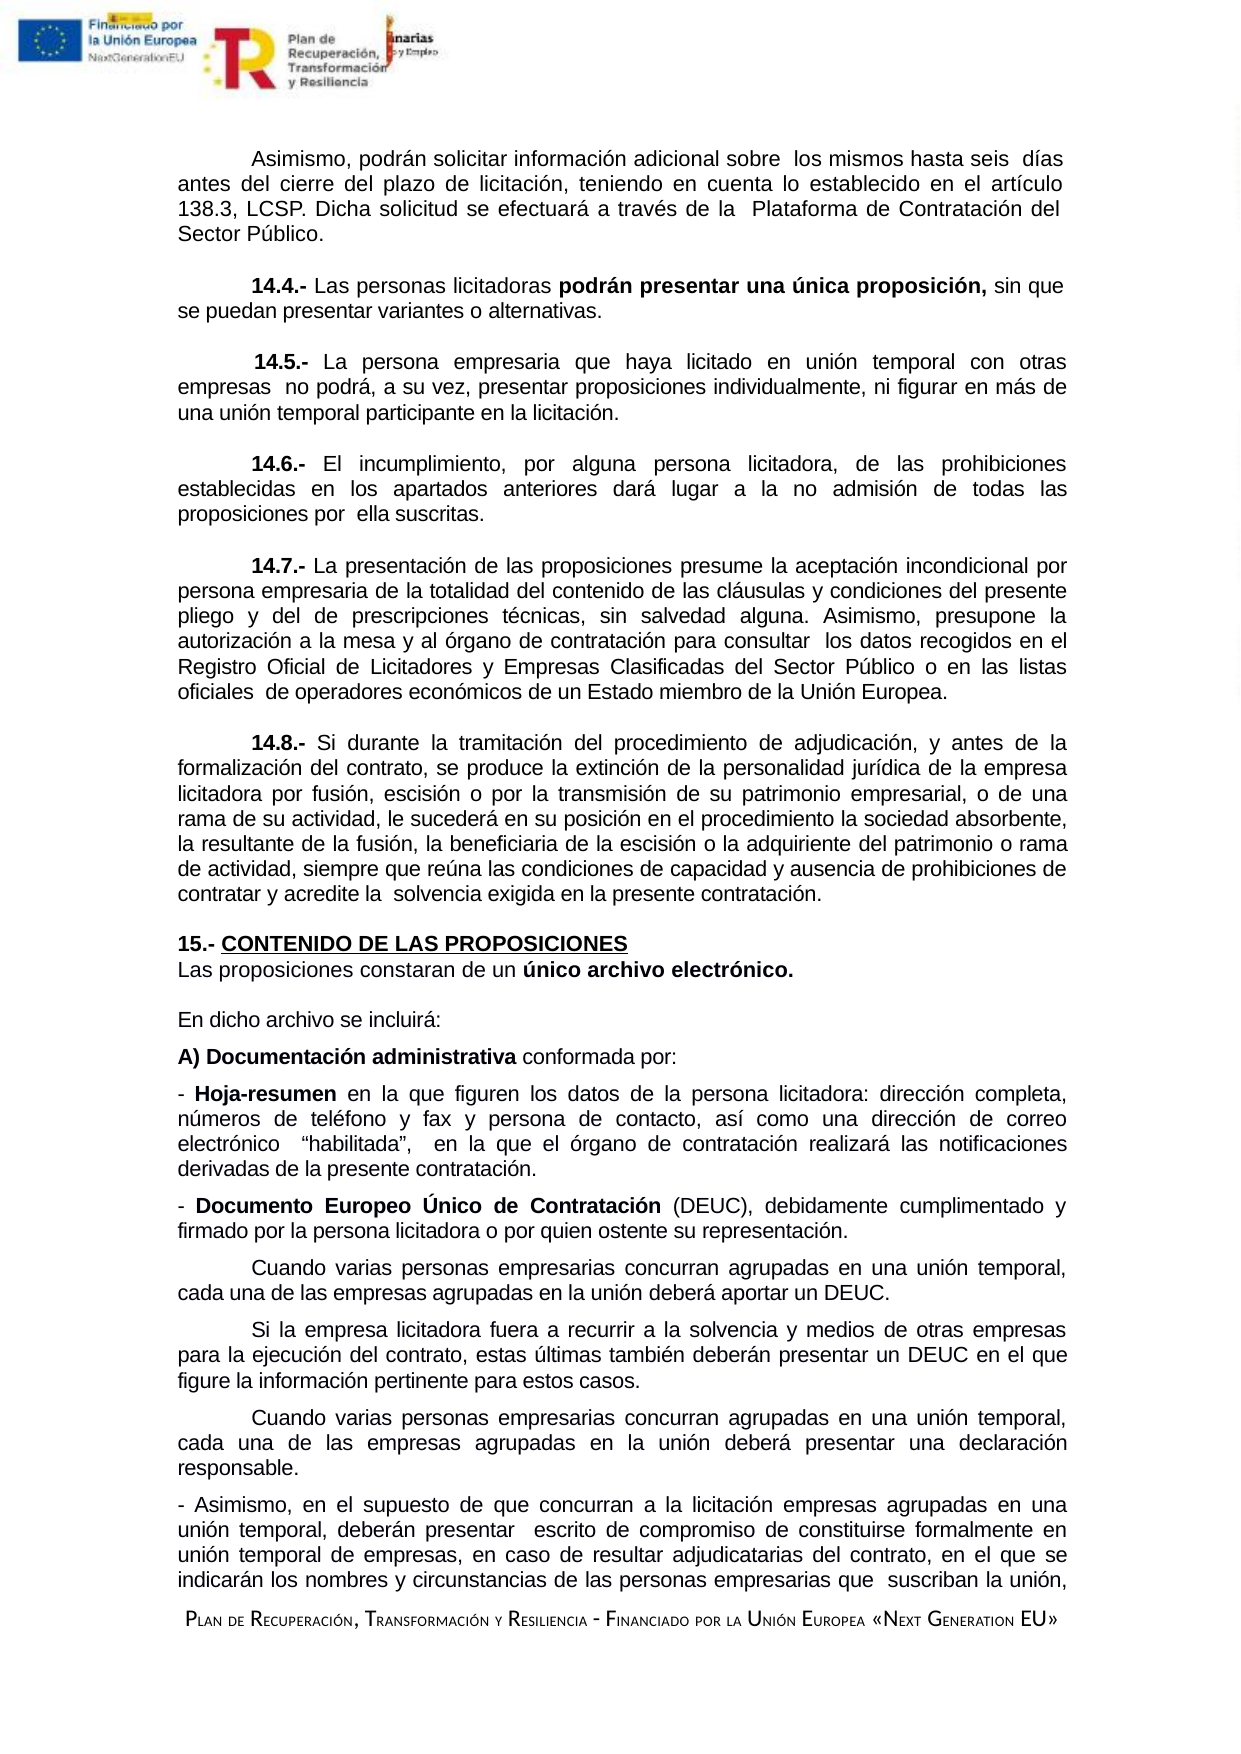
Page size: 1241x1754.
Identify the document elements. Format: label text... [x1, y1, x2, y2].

text 15.- CONTENIDO DE LAS PROPOSICIONES [177, 932, 653, 957]
text Cuando varias personas empresarias concurran agrupadas en una unión temporal, [251, 1405, 1088, 1430]
text - [177, 1082, 194, 1106]
text licitadora por fusión, escisión o por la transmisión de su patrimonio empresarial, o de una [177, 781, 1088, 806]
text firmado por la persona licitadora o por quien ostente su representación. [177, 1219, 872, 1243]
text cada una de las empresas agrupadas en la unión deberá presentar una declaración [177, 1431, 1088, 1455]
text 138.3, LCSP. Dicha solicitud se efectuará a través de la Plataforma de Contratación del [177, 197, 1088, 221]
text 14.8.- Si durante la tramitación del procedimiento de adjudicación, y antes de la [251, 731, 1088, 755]
text pliego y del de prescripciones técnicas, sin salvedad alguna. Asimismo, presupone la [177, 604, 1088, 628]
text formalización del contrato, se produce la extinción de la personalidad jurídica de la empresa [177, 756, 1088, 781]
text indicarán los nombres y circunstancias de las personas empresarias que suscriban la unión, [177, 1568, 1088, 1593]
text 14.5.- La persona empresaria que haya licitado en unión temporal con otras [254, 350, 1088, 374]
text Sector Público. [177, 222, 349, 246]
text A) Documentación administrativa conformada por: [177, 1044, 701, 1069]
text números de teléfono y fax y persona de contacto, así como una dirección de correo [177, 1107, 1088, 1131]
text rama de su actividad, le sucederá en su posición en el procedimiento la sociedad absorbente, [177, 807, 1088, 831]
text - [177, 1194, 195, 1218]
text 14.6.- El incumplimiento, por alguna persona licitadora, de las prohibiciones [251, 452, 1088, 476]
text para la ejecución del contrato, estas últimas también deberán presentar un DEUC en el que [177, 1343, 1088, 1368]
text empresas no podrá, a su vez, presentar proposiciones individualmente, ni figurar en más de [177, 375, 1088, 400]
text responsable. [177, 1456, 1088, 1480]
text Hoja-resumen en la que figuren los datos de la persona licitadora: dirección completa, [194, 1082, 1088, 1106]
text Cuando varias personas empresarias concurran agrupadas en una unión temporal, [251, 1256, 1088, 1281]
text Si la empresa licitadora fuera a recurrir a la solvencia y medios de otras empresas [251, 1318, 1088, 1342]
text PLAN DE RECUPERACIÓN, TRANSFORMACIÓN Y RESILIENCIA - FINANCIADO POR LA UNIÓN EUROPEA «NEXT GENERATION EU» [185, 1604, 1083, 1632]
text se puedan presentar variantes o alternativas. [177, 298, 626, 323]
text oficiales de operadores económicos de un Estado miembro de la Unión Europea. [177, 680, 1088, 704]
text Las proposiciones constaran de un único archivo electrónico. [177, 957, 818, 982]
text persona empresaria de la totalidad del contenido de las cláusulas y condiciones del presente [177, 579, 1088, 603]
text la resultante de la fusión, la beneficiaria de la escisión o la adquiriente del patrimonio o rama [177, 832, 1088, 856]
text unión temporal, deberán presentar escrito de compromiso de constituirse formalmente en [177, 1518, 1088, 1542]
text 14.7.- La presentación de las proposiciones presume la aceptación incondicional por [251, 554, 1088, 578]
text figure la información pertinente para estos casos. [177, 1368, 1088, 1393]
text Documento Europeo Único de Contratación (DEUC), debidamente cumplimentado y [195, 1194, 1088, 1218]
text unión temporal de empresas, en caso de resultar adjudicatarias del contrato, en el que se [177, 1543, 1088, 1567]
text antes del cierre del plazo de licitación, teniendo en cuenta lo establecido en el artículo [177, 172, 1088, 196]
text cada una de las empresas agrupadas en la unión deberá aportar un DEUC. [177, 1281, 1088, 1306]
text establecidas en los apartados anteriores dará lugar a la no admisión de todas las [177, 477, 1088, 502]
text proposiciones por ella suscritas. [177, 502, 1088, 527]
text Registro Oficial de Licitadores y Empresas Clasificadas del Sector Público o en las listas [177, 654, 1088, 679]
text una unión temporal participante en la licitación. [177, 400, 1088, 425]
text 14.4.- Las personas licitadoras podrán presentar una única proposición, sin que [251, 273, 1088, 298]
text Asimismo, podrán solicitar información adicional sobre los mismos hasta seis días [251, 146, 1088, 171]
text En dicho archivo se incluirá: [177, 1008, 466, 1032]
text contratar y acredite la solvencia exigida en la presente contratación. [177, 882, 1088, 907]
text - [177, 1492, 194, 1517]
text electrónico “habilitada”, en la que el órgano de contratación realizará las notificaciones [177, 1132, 1088, 1156]
text derivadas de la presente contratación. [177, 1157, 1088, 1182]
text autorización a la mesa y al órgano de contratación para consultar los datos recogidos en el [177, 629, 1088, 654]
text Asimismo, en el supuesto de que concurran a la licitación empresas agrupadas en una [194, 1492, 1088, 1517]
text de actividad, siempre que reúna las condiciones de capacidad y ausencia de prohibiciones de [177, 857, 1088, 881]
